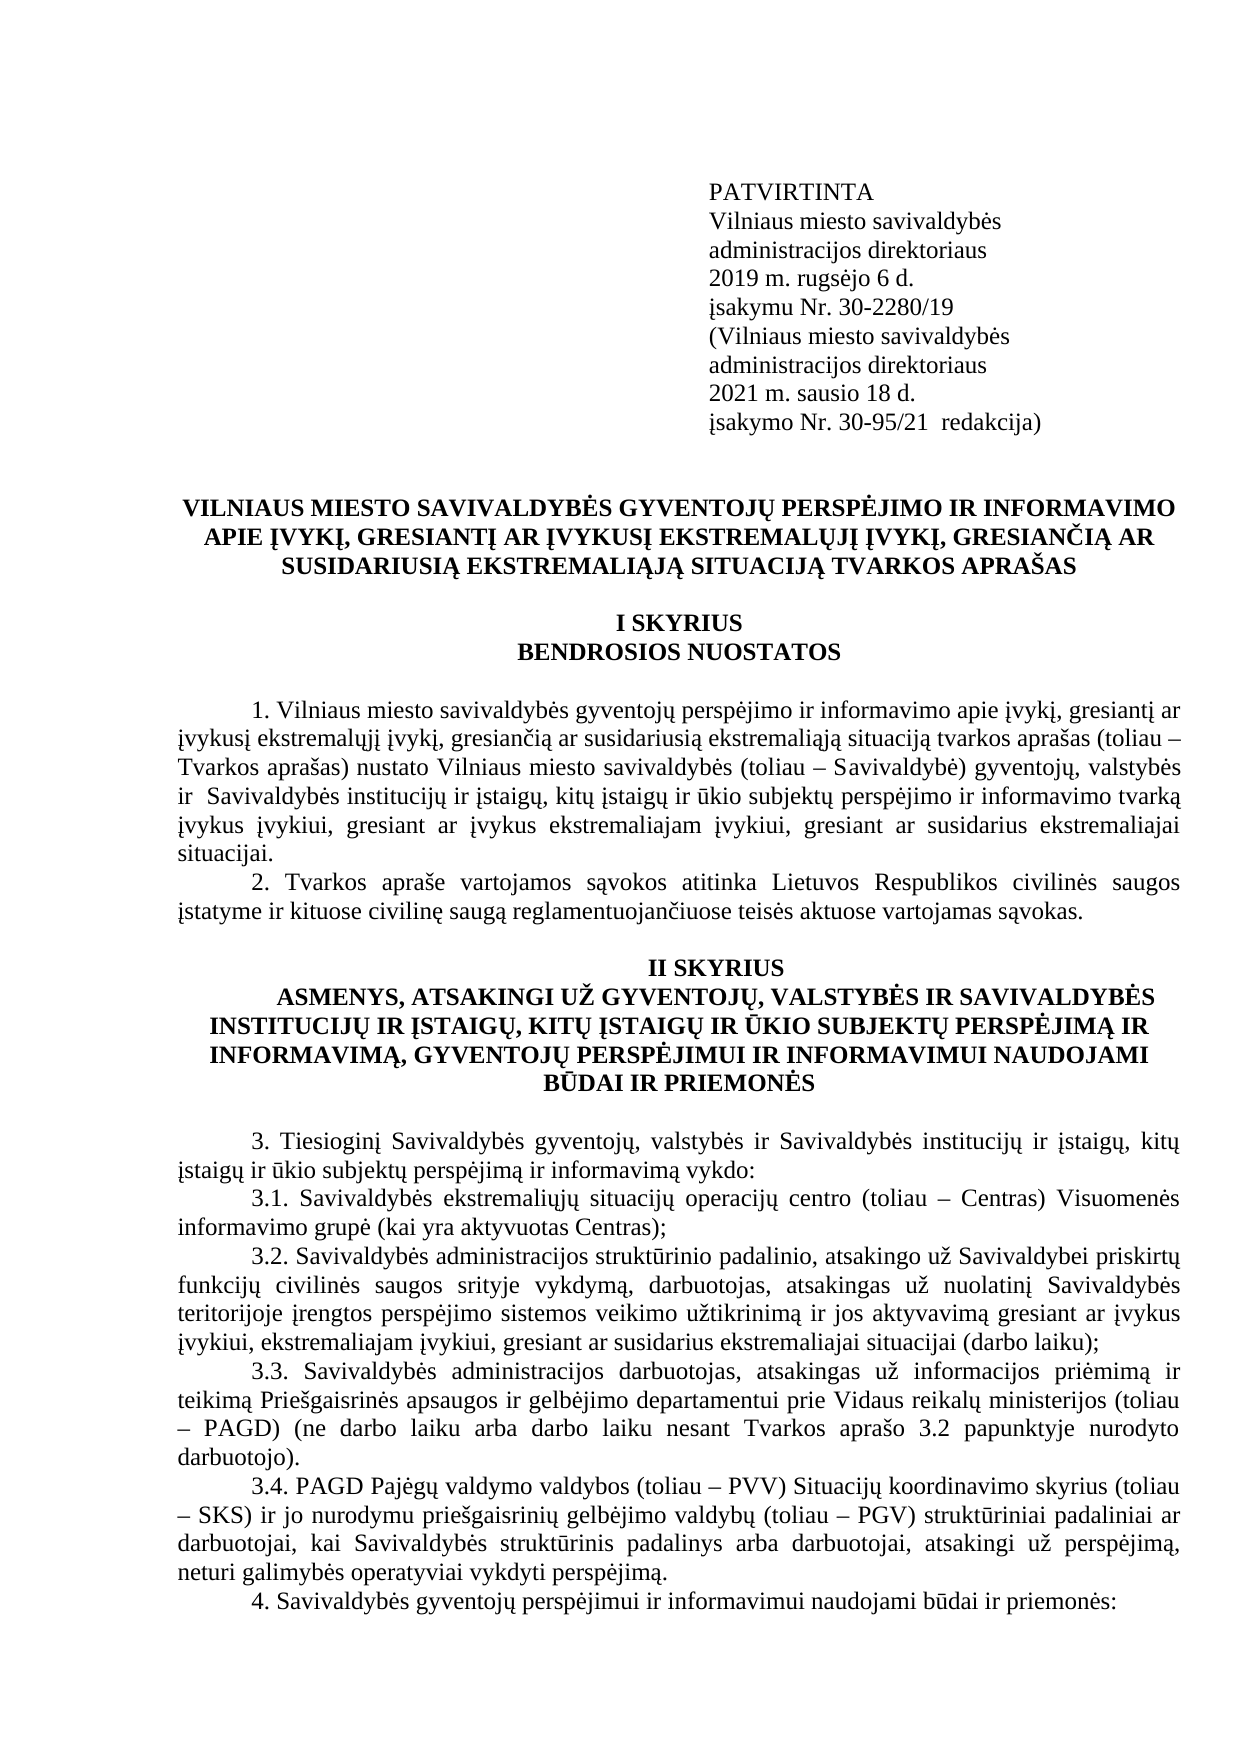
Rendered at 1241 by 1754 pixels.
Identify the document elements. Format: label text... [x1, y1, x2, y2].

text PATVIRTINTA [177, 177, 1181, 206]
text VILNIAUS MIESTO SAVIVALDYBĖS GYVENTOJŲ PERSPĖJIMO IR INFORMAVIMO APIE ĮVYKĮ, GRESIANTĮ AR ĮVYKUSĮ EKSTREMALŲJĮ ĮVYKĮ, GRESIANČIĄ AR SUSIDARIUSIĄ EKSTREMALIĄJĄ SITUACIJĄ TVARKOS APRAŠAS [177, 493, 1181, 580]
text 2021 m. sausio 18 d. [177, 378, 1181, 407]
text 1. Vilniaus miesto savivaldybės gyventojų perspėjimo ir informavimo apie įvykį, gresiantį ar įvykusį ekstremalųjį įvykį, gresiančią ar susidariusią ekstremaliąją situaciją tvarkos aprašas (toliau – Tvarkos aprašas) nustato Vilniaus miesto savivaldybės (toliau – Savivaldybė) gyventojų, valstybės ir Savivaldybės institucijų ir įstaigų, kitų įstaigų ir ūkio subjektų perspėjimo ir informavimo tvarką įvykus įvykiui, gresiant ar įvykus ekstremaliajam įvykiui, gresiant ar susidarius ekstremaliajai situacijai. [177, 695, 1181, 867]
text 2. Tvarkos apraše vartojamos sąvokos atitinka Lietuvos Respublikos civilinės saugos įstatyme ir kituose civilinę saugą reglamentuojančiuose teisės aktuose vartojamas sąvokas. [177, 867, 1181, 925]
text 2019 m. rugsėjo 6 d. [177, 263, 1181, 292]
text 3.4. PAGD Pajėgų valdymo valdybos (toliau – PVV) Situacijų koordinavimo skyrius (toliau – SKS) ir jo nurodymu priešgaisrinių gelbėjimo valdybų (toliau – PGV) struktūriniai padaliniai ar darbuotojai, kai Savivaldybės struktūrinis padalinys arba darbuotojai, atsakingi už perspėjimą, neturi galimybės operatyviai vykdyti perspėjimą. [177, 1471, 1181, 1586]
text BENDROSIOS NUOSTATOS [177, 637, 1181, 666]
text įsakymu Nr. 30-2280/19 [177, 292, 1181, 321]
text 4. Savivaldybės gyventojų perspėjimui ir informavimui naudojami būdai ir priemonės: [177, 1586, 1181, 1615]
text įsakymo Nr. 30-95/21 redakcija) [177, 407, 1181, 436]
text I SKYRIUS [177, 608, 1181, 637]
text 3.2. Savivaldybės administracijos struktūrinio padalinio, atsakingo už Savivaldybei priskirtų funkcijų civilinės saugos srityje vykdymą, darbuotojas, atsakingas už nuolatinį Savivaldybės teritorijoje įrengtos perspėjimo sistemos veikimo užtikrinimą ir jos aktyvavimą gresiant ar įvykus įvykiui, ekstremaliajam įvykiui, gresiant ar susidarius ekstremaliajai situacijai (darbo laiku); [177, 1241, 1181, 1356]
text Vilniaus miesto savivaldybės [177, 206, 1181, 235]
text administracijos direktoriaus [177, 350, 1181, 378]
text ASMENYS, ATSAKINGI UŽ GYVENTOJŲ, VALSTYBĖS IR SAVIVALDYBĖS INSTITUCIJŲ IR ĮSTAIGŲ, KITŲ ĮSTAIGŲ IR ŪKIO SUBJEKTŲ PERSPĖJIMĄ IR INFORMAVIMĄ, GYVENTOJŲ PERSPĖJIMUI IR INFORMAVIMUI NAUDOJAMI BŪDAI IR PRIEMONĖS [177, 982, 1181, 1097]
text (Vilniaus miesto savivaldybės [177, 321, 1181, 350]
text II SKYRIUS [177, 953, 1181, 982]
text 3.3. Savivaldybės administracijos darbuotojas, atsakingas už informacijos priėmimą ir teikimą Priešgaisrinės apsaugos ir gelbėjimo departamentui prie Vidaus reikalų ministerijos (toliau – PAGD) (ne darbo laiku arba darbo laiku nesant Tvarkos aprašo 3.2 papunktyje nurodyto darbuotojo). [177, 1356, 1181, 1471]
text 3. Tiesioginį Savivaldybės gyventojų, valstybės ir Savivaldybės institucijų ir įstaigų, kitų įstaigų ir ūkio subjektų perspėjimą ir informavimą vykdo: [177, 1126, 1181, 1183]
text administracijos direktoriaus [177, 235, 1181, 263]
text 3.1. Savivaldybės ekstremaliųjų situacijų operacijų centro (toliau – Centras) Visuomenės informavimo grupė (kai yra aktyvuotas Centras); [177, 1183, 1181, 1241]
